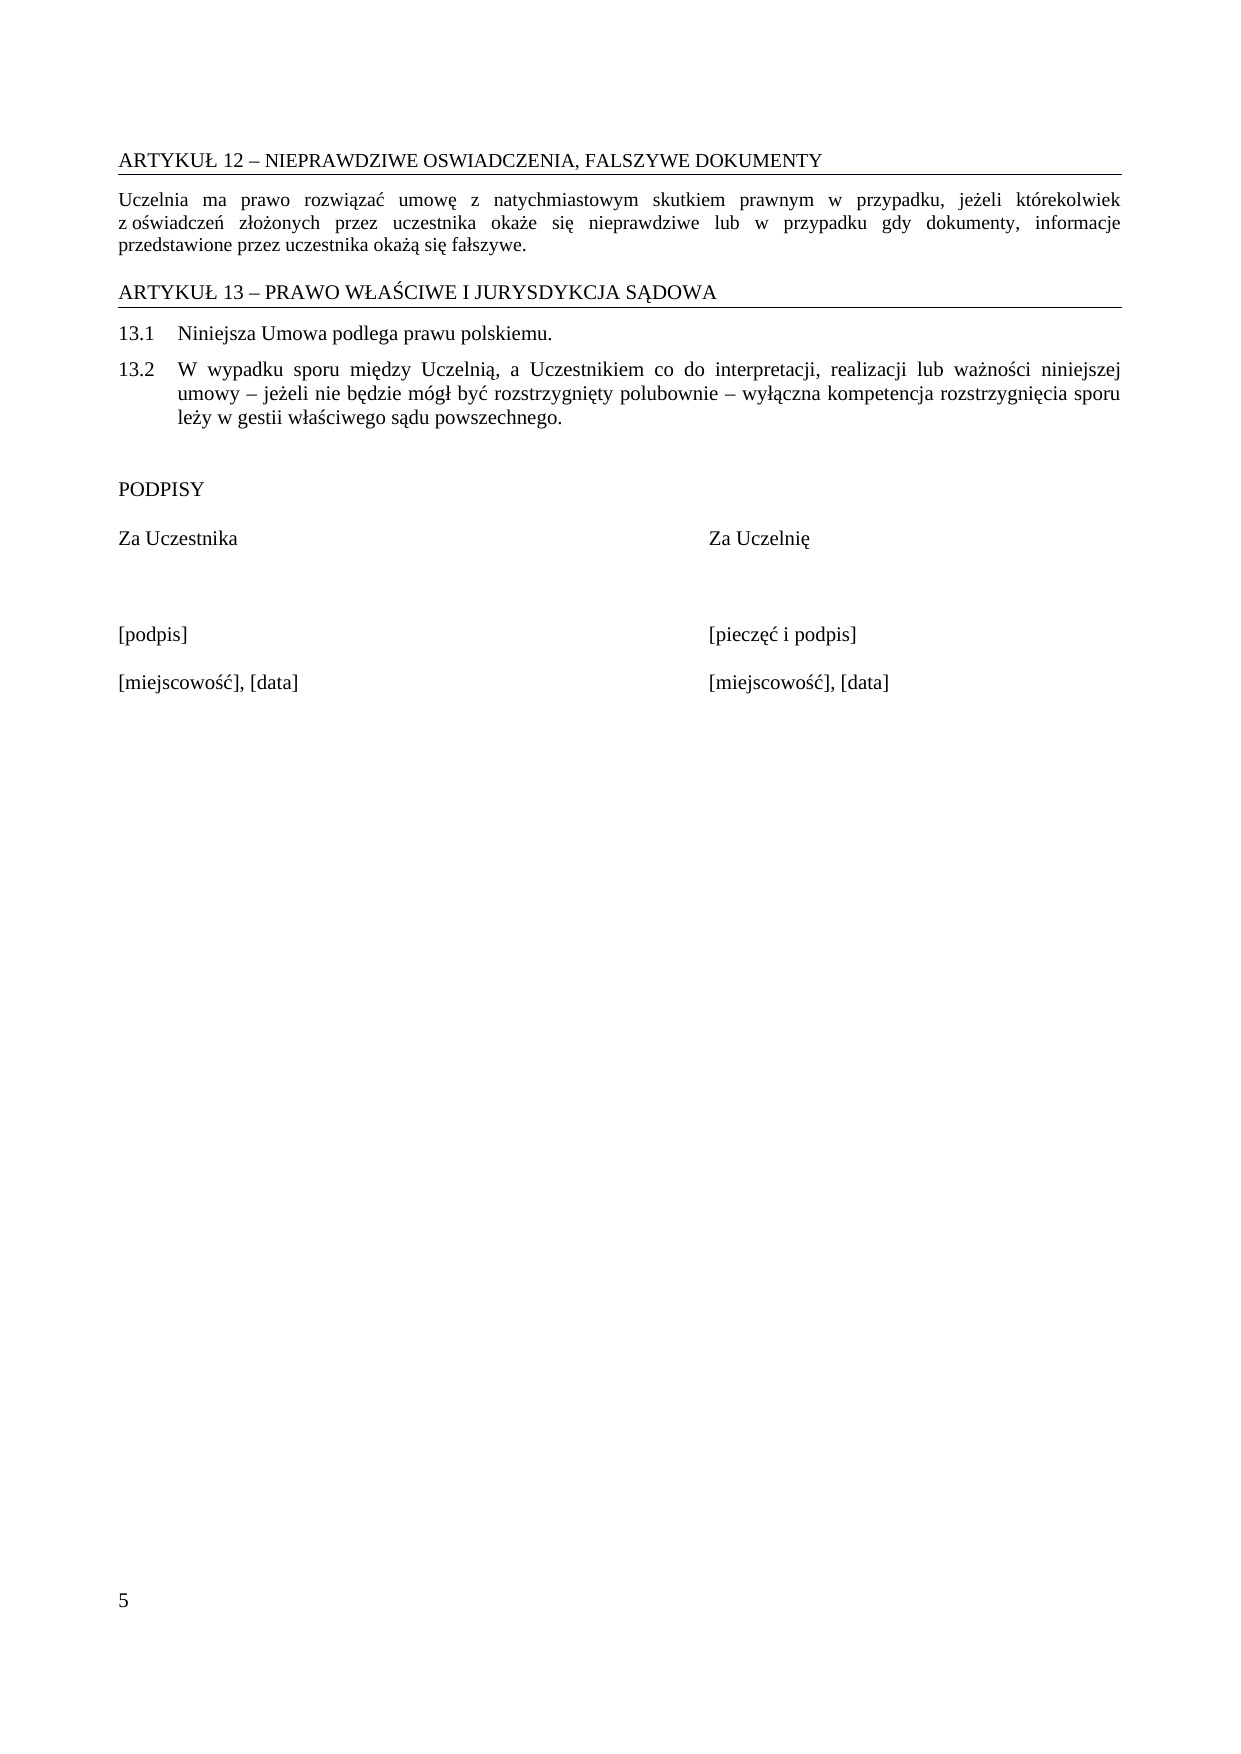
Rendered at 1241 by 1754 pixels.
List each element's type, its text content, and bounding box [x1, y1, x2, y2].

text PODPISY [118, 477, 1122, 501]
text ARTYKUŁ 12 – NIEPRAWDZIWE OSWIADCZENIA, FALSZYWE DOKUMENTY [118, 148, 1122, 174]
text 13.1 Niniejsza Umowa podlega prawu polskiemu. [118, 321, 1122, 344]
text [miejscowość], [data] [miejscowość], [data] [118, 670, 1122, 694]
text Uczelnia ma prawo rozwiązać umowę z natychmiastowym skutkiem prawnym w przypadku, jeżeli którekolwiek z oświadczeń złożonych przez uczestnika okaże się nieprawdziwe lub w przypadku gdy dokumenty, informacje przedstawione przez uczestnika okażą się fałszywe. [118, 188, 1122, 256]
text ARTYKUŁ 13 – PRAWO WŁAŚCIWE I JURYSDYKCJA SĄDOWA [118, 280, 1122, 307]
text Za Uczestnika Za Uczelnię [118, 526, 1122, 549]
text 13.2 W wypadku sporu między Uczelnią, a Uczestnikiem co do interpretacji, realizacji lub ważności niniejszej umowy – jeżeli nie będzie mógł być rozstrzygnięty polubownie – wyłączna kompetencja rozstrzygnięcia sporu leży w gestii właściwego sądu powszechnego. [118, 357, 1122, 429]
text [podpis] [pieczęć i podpis] [118, 622, 1122, 646]
